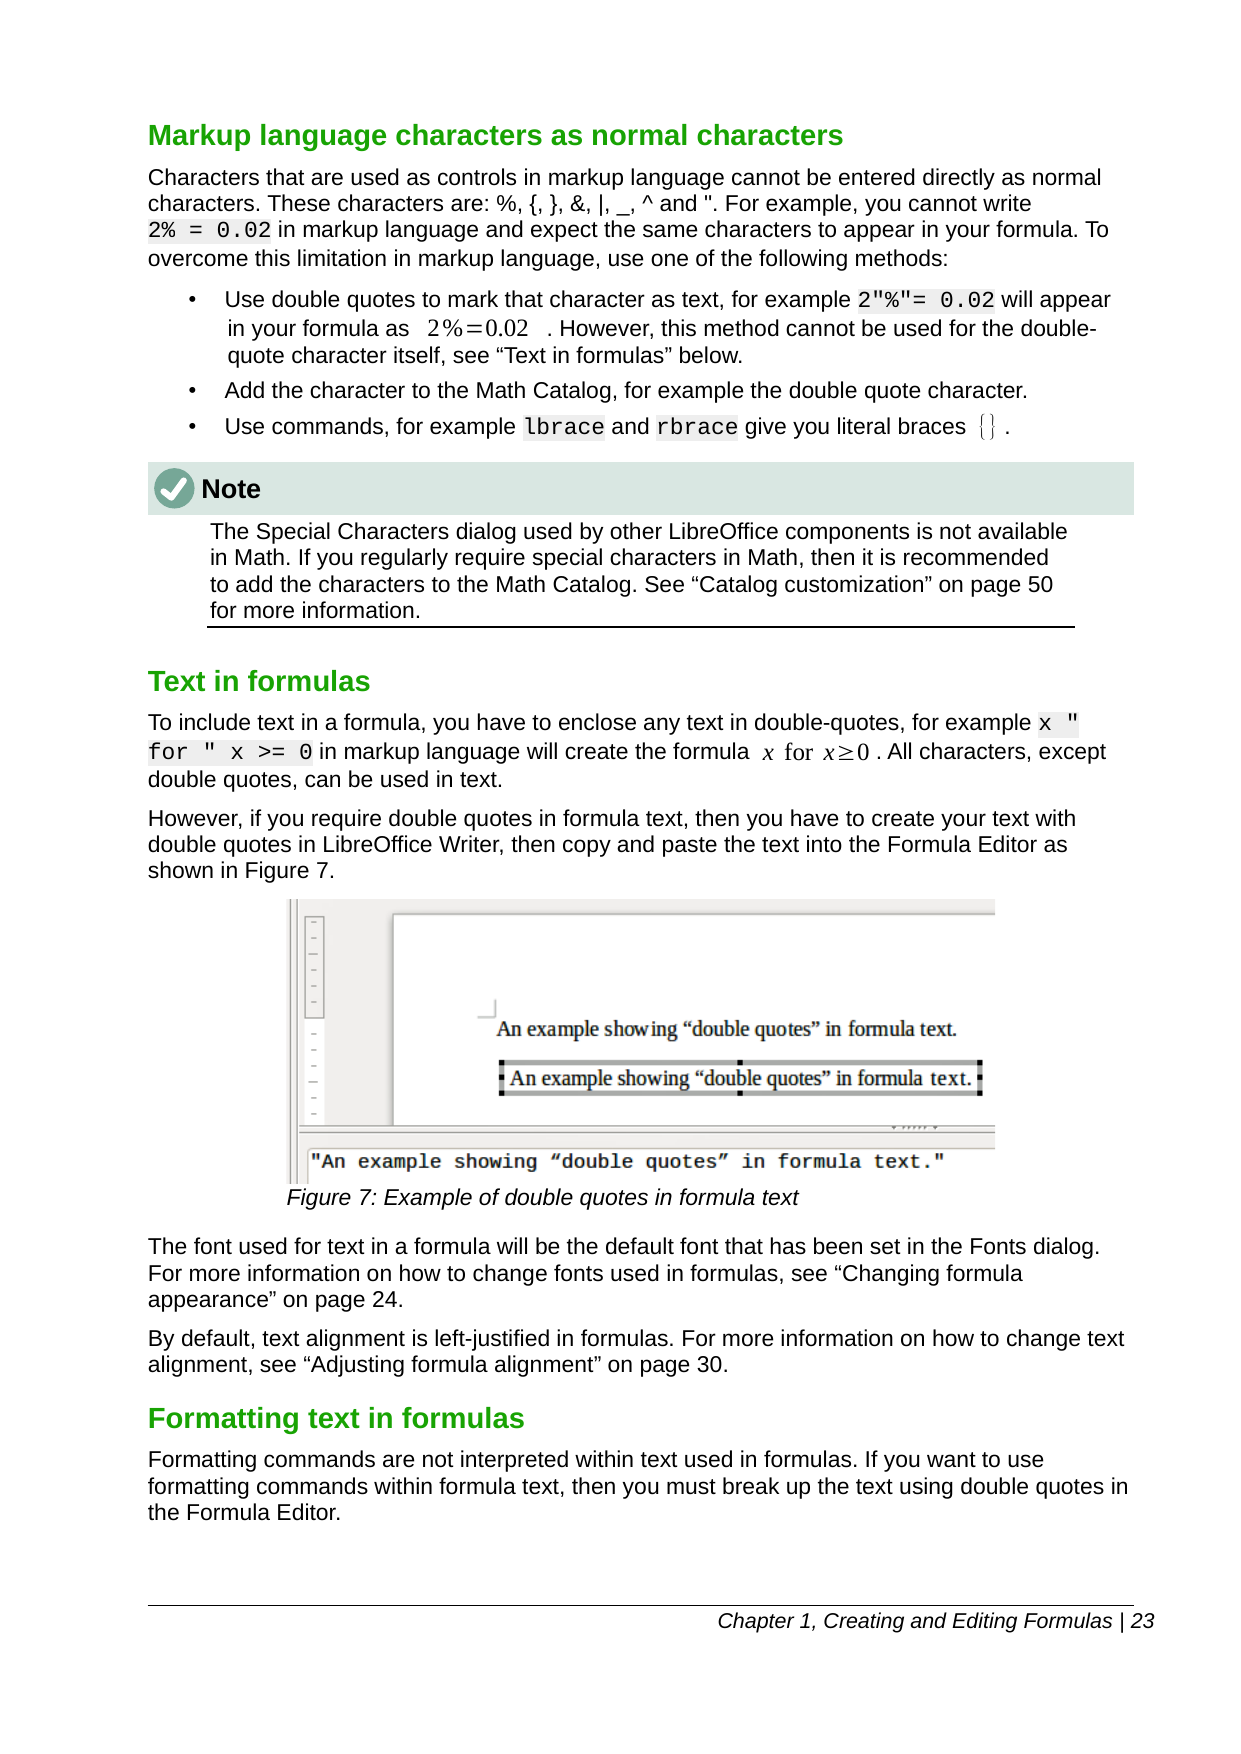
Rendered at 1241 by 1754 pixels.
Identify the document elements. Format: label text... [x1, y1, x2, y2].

text The font used for text in a formula will be the default font that has been set in the Fonts dialog. For more information on how to change fonts used in formulas, see “Changing formula appearance” on page 24. [148, 1233, 1134, 1312]
subtitle Formatting text in formulas [148, 1401, 1134, 1434]
picture [286, 899, 996, 1184]
text The Special Characters dialog used by other LibreOffice components is not available in Math. If you regularly require special characters in Math, then it is recommended to add the characters to the Math Catalog. See “Catalog customization” on page 50 for more information. [207, 515, 1075, 626]
text Formatting commands are not interpreted within text used in formulas. If you want to use formatting commands within formula text, then you must break up the text using double quotes in the Formula Editor. [148, 1446, 1134, 1525]
subtitle Markup language characters as normal characters [148, 118, 1134, 152]
text Characters that are used as controls in markup language cannot be entered directly as normal characters. These characters are: %, {, }, &, |, _, ^ and ". For example, you cannot write 2% = 0.02 in markup language and expect the same characters to appear in your formula. To overcome this limitation in markup language, use one of the following methods: [148, 163, 1134, 271]
text To include text in a formula, you have to enclose any text in double-quotes, for example x " for " x >= 0 in markup language will create the formula . All characters, except double quotes, can be used in text. [148, 709, 1134, 792]
text However, if you require double quotes in formula text, then you have to create your text with double quotes in LibreOffice Writer, then copy and paste the text into the Formula Editor as shown in Figure 7. [148, 805, 1134, 884]
subtitle Text in formulas [148, 664, 1134, 697]
list Use double quotes to mark that character as text, for example 2"%"= 0.02 will appear in your formula as. However, this method cannot be used for the double-quote character itself, see “Text in formulas” below. [185, 283, 1134, 368]
text Figure 7: Example of double quotes in formula text [286, 1184, 995, 1210]
list Add the character to the Math Catalog, for example the double quote character. [185, 374, 1134, 404]
text By default, text alignment is left-justified in formulas. For more information on how to change text alignment, see “Adjusting formula alignment” on page 30. [148, 1325, 1134, 1377]
subtitle Note [148, 462, 1134, 515]
list Use commands, for example lbrace and rbrace give you literal braces . [185, 410, 1134, 444]
